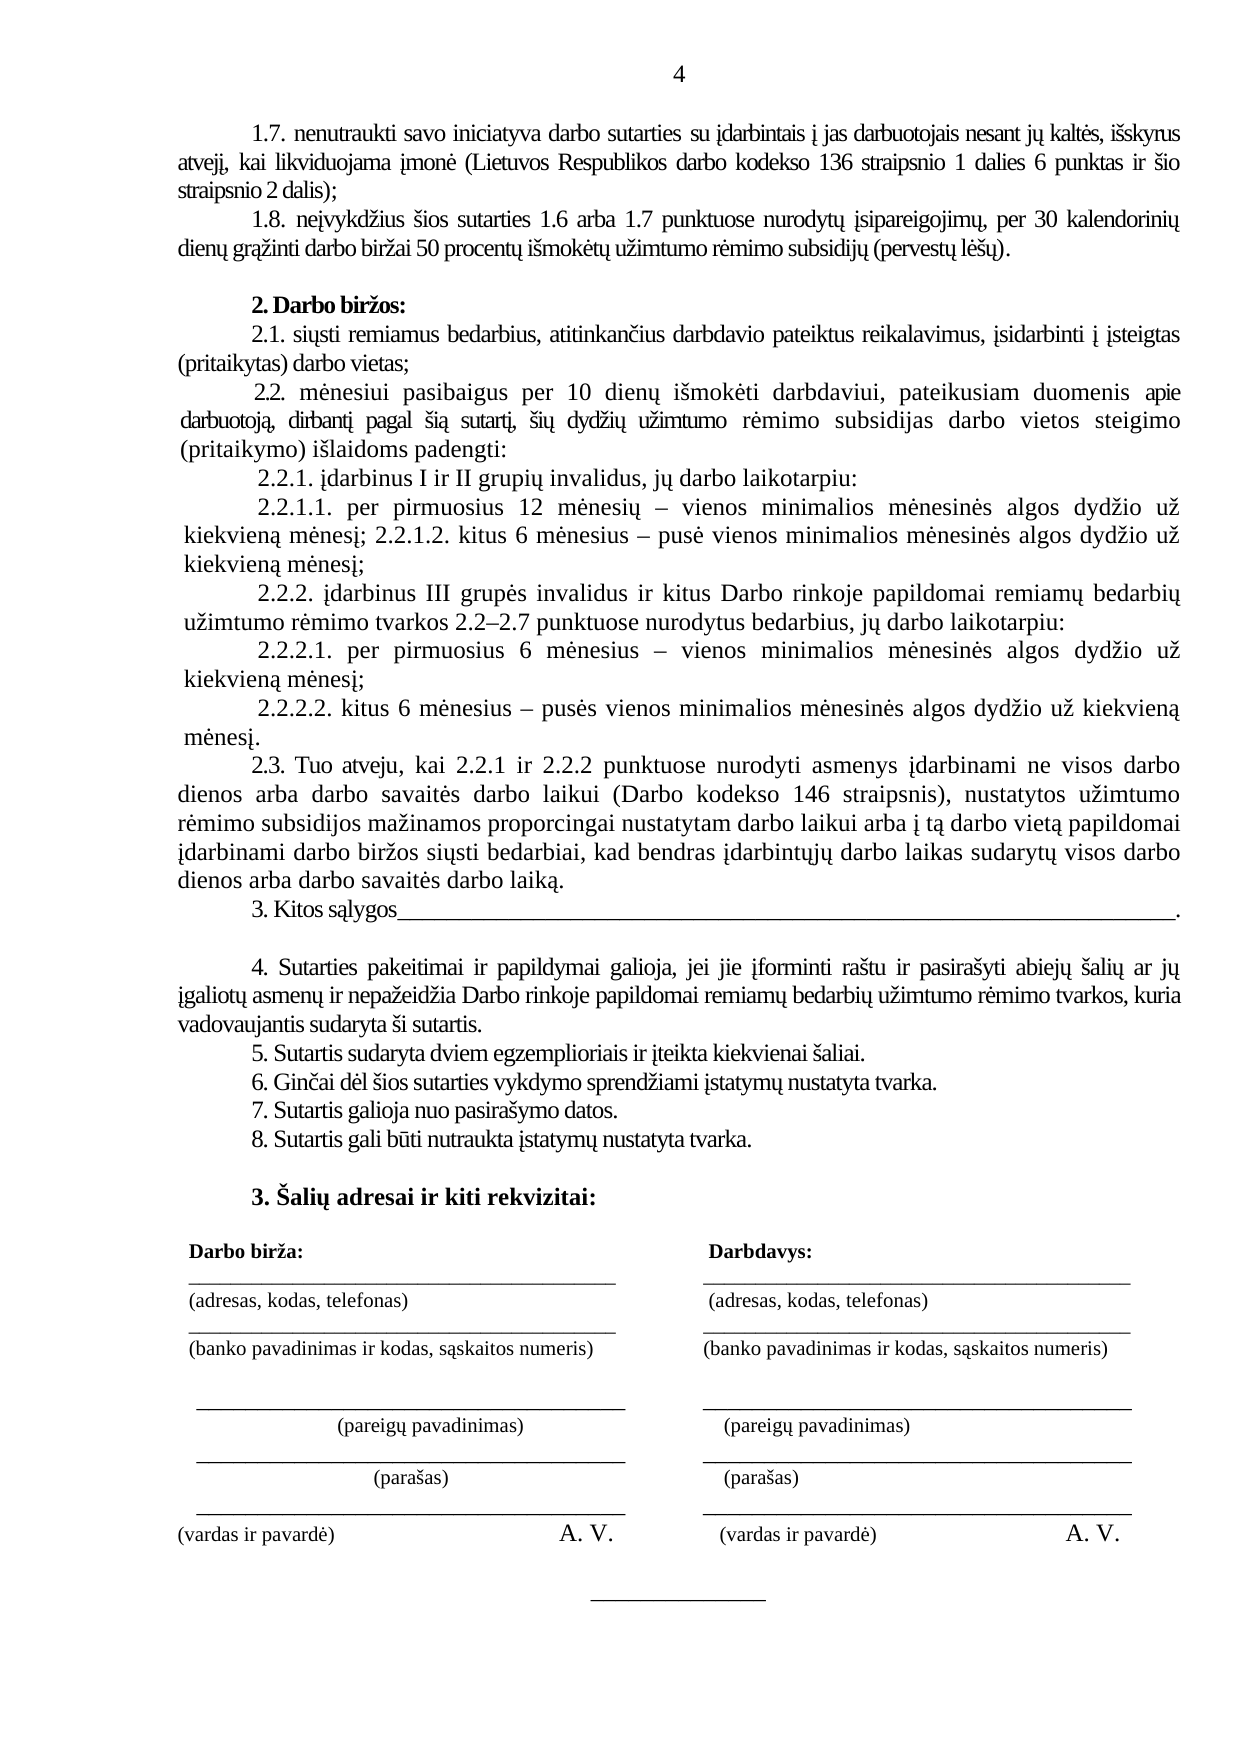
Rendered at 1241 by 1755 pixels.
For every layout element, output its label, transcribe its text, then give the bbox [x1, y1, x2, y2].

text 2.2.2.1. per pirmuosius 6 mėnesius – vienos minimalios mėnesinės algos dydžio už kiekvieną mėnesį; [183, 636, 1181, 693]
text 2.2.1. įdarbinus I ir II grupių invalidus, jų darbo laikotarpiu: [183, 463, 1181, 492]
text 3. Šalių adresai ir kiti rekvizitai: [177, 1182, 1181, 1211]
table_cell (adresas, kodas, telefonas) _________________________________________ (banko pavadinimas ir kodas, sąskaitos numeris) [692, 1288, 1181, 1384]
text 5. Sutartis sudaryta dviem egzemplioriais ir įteikta kiekvienai šaliai. [177, 1038, 1181, 1067]
text 3. Kitos sąlygos . [177, 894, 1181, 923]
text 2.2.2. įdarbinus III grupės invalidus ir kitus Darbo rinkoje papildomai remiamų bedarbių užimtumo rėmimo tvarkos 2.2–2.7 punktuose nurodytus bedarbius, jų darbo laikotarpiu: [183, 578, 1181, 636]
table_header Darbdavys: _________________________________________ [692, 1239, 1181, 1287]
text 7. Sutartis galioja nuo pasirašymo datos. [177, 1096, 1181, 1124]
text 8. Sutartis gali būti nutraukta įstatymų nustatyta tvarka. [177, 1124, 1181, 1153]
text 6. Ginčai dėl šios sutarties vykdymo sprendžiami įstatymų nustatyta tvarka. [177, 1067, 1181, 1096]
text 2.3. Tuo atveju, kai 2.2.1 ir 2.2.2 punktuose nurodyti asmenys įdarbinami ne visos darbo dienos arba darbo savaitės darbo laikui (Darbo kodekso 146 straipsnis), nustatytos užimtumo rėmimo subsidijos mažinamos proporcingai nustatytam darbo laikui arba į tą darbo vietą papildomai įdarbinami darbo biržos siųsti bedarbiai, kad bendras įdarbintųjų darbo laikas sudarytų visos darbo dienos arba darbo savaitės darbo laiką. [177, 751, 1181, 894]
text 2.1. siųsti remiamus bedarbius, atitinkančius darbdavio pateiktus reikalavimus, įsidarbinti į įsteigtas (pritaikytas) darbo vietas; [177, 319, 1181, 377]
text 4. Sutarties pakeitimai ir papildymai galioja, jei jie įforminti raštu ir pasirašyti abiejų šalių ar jų įgaliotų asmenų ir nepažeidžia Darbo rinkoje papildomai remiamų bedarbių užimtumo rėmimo tvarkos, kuria vadovaujantis sudaryta ši sutartis. [177, 952, 1181, 1038]
text 1.8. neįvykdžius šios sutarties 1.6 arba 1.7 punktuose nurodytų įsipareigojimų, per 30 kalendorinių dienų grąžinti darbo biržai 50 procentų išmokėtų užimtumo rėmimo subsidijų (pervestų lėšų). [177, 204, 1181, 262]
text 2.2.2.2. kitus 6 mėnesius – pusės vienos minimalios mėnesinės algos dydžio už kiekvieną mėnesį. [183, 693, 1181, 751]
table_cell (adresas, kodas, telefonas) _________________________________________ (banko pavadinimas ir kodas, sąskaitos numeris) [177, 1288, 692, 1384]
text 2. Darbo biržos: [177, 291, 1181, 319]
text (parašas) (parašas) [177, 1465, 1181, 1489]
text 1.7. nenutraukti savo iniciatyva darbo sutarties su įdarbintais į jas darbuotojais nesant jų kaltės, išskyrus atvejį, kai likviduojama įmonė (Lietuvos Respublikos darbo kodekso 136 straipsnio 1 dalies 6 punktas ir šio straipsnio 2 dalis); [177, 118, 1181, 204]
text (pareigų pavadinimas) (pareigų pavadinimas) [177, 1412, 1181, 1437]
text ______________ [177, 1576, 1181, 1604]
table_header Darbo birža: _________________________________________ [177, 1239, 692, 1287]
text 2.2.1.1. per pirmuosius 12 mėnesių – vienos minimalios mėnesinės algos dydžio už kiekvieną mėnesį; 2.2.1.2. kitus 6 mėnesius – pusė vienos minimalios mėnesinės algos dydžio už kiekvieną mėnesį; [183, 492, 1181, 578]
text 2.2. mėnesiui pasibaigus per 10 dienų išmokėti darbdaviui, pateikusiam duomenis apie darbuotoją, dirbantį pagal šią sutartį, šių dydžių užimtumo rėmimo subsidijas darbo vietos steigimo (pritaikymo) išlaidoms padengti: [180, 377, 1181, 463]
text (vardas ir pavardė) A. V. (vardas ir pavardė) A. V. [177, 1518, 1181, 1547]
